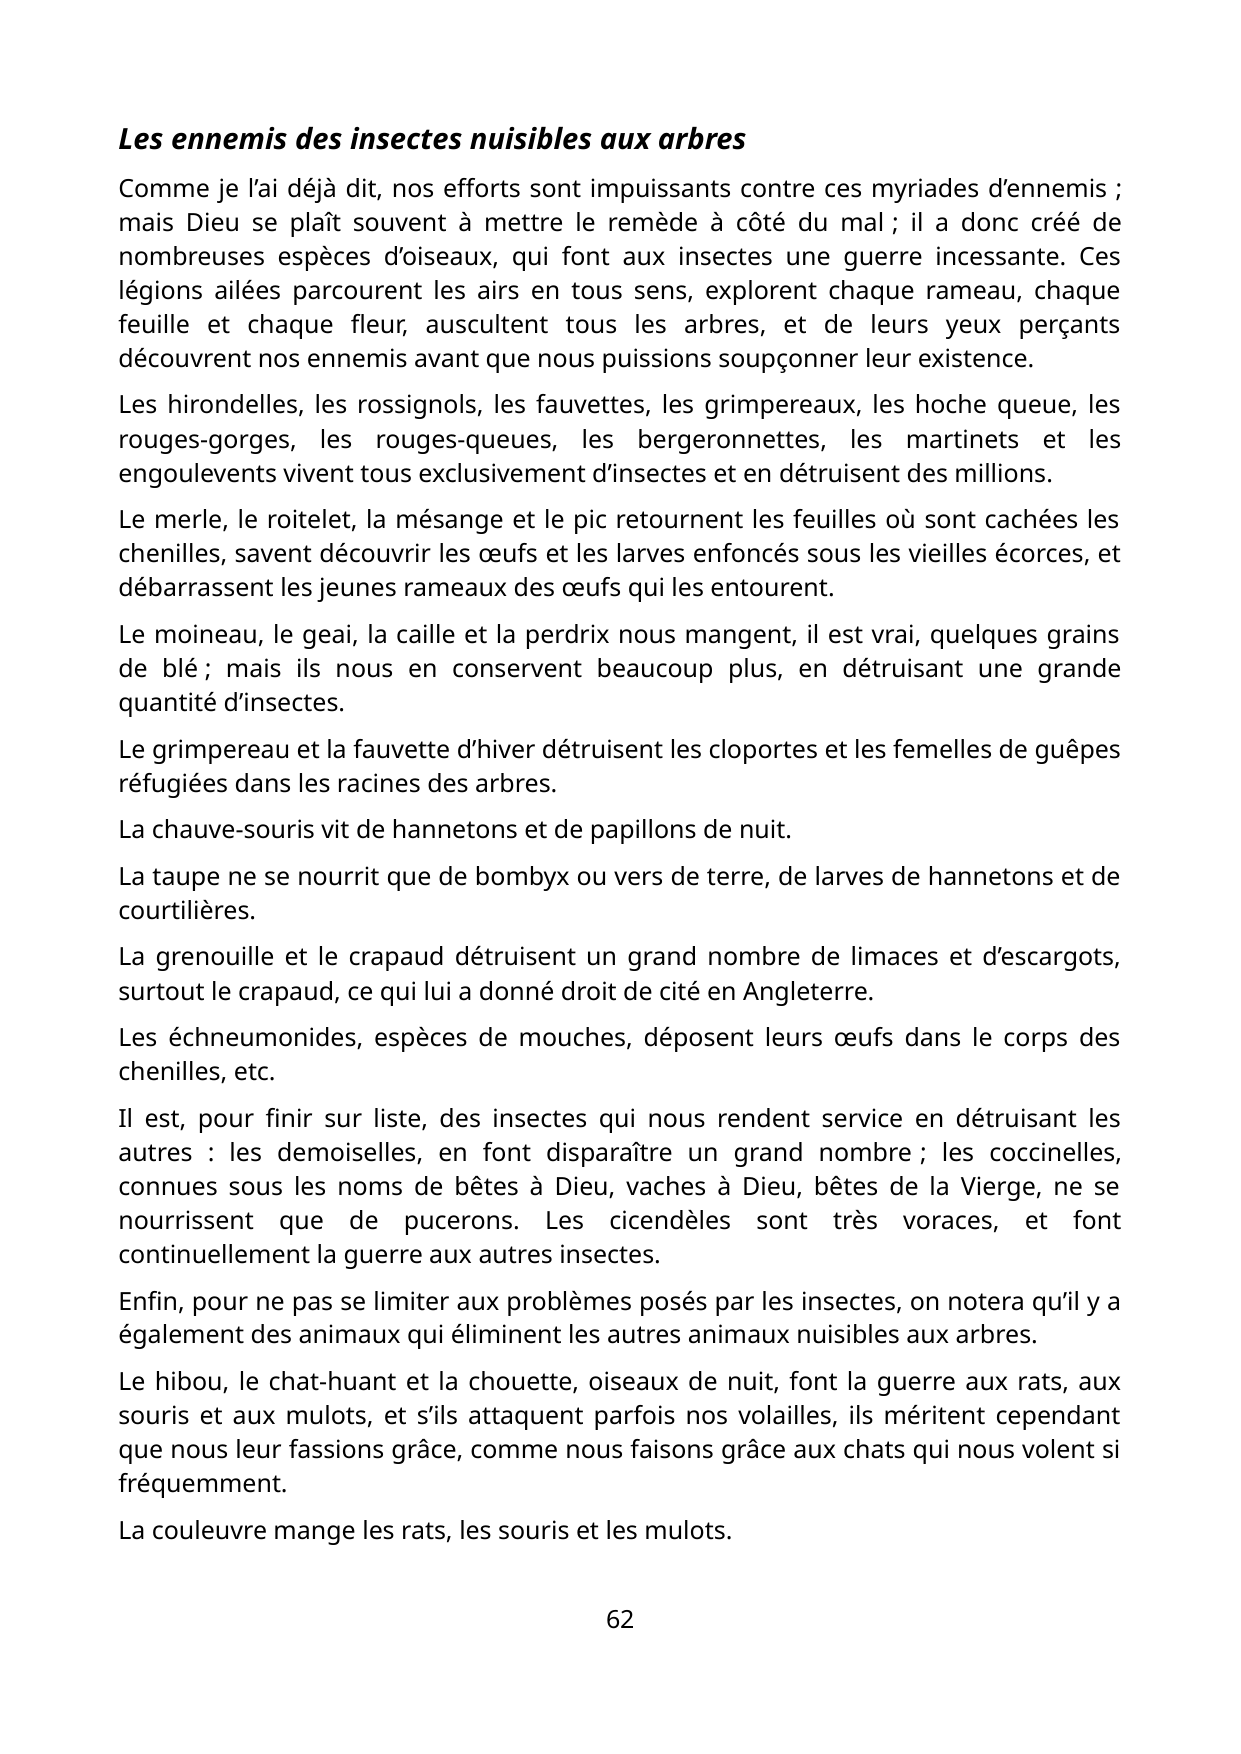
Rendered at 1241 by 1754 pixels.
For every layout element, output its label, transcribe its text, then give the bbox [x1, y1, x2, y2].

text Le moineau, le geai, la caille et la perdrix nous mangent, il est vrai, quelques grains de blé ; mais ils nous en conservent beaucoup plus, en détruisant une grande quantité d’insectes. [118, 617, 1122, 719]
text Le merle, le roitelet, la mésange et le pic retournent les feuilles où sont cachées les chenilles, savent découvrir les œufs et les larves enfoncés sous les vieilles écorces, et débarrassent les jeunes rameaux des œufs qui les entourent. [118, 502, 1122, 604]
text Le hibou, le chat-huant et la chouette, oiseaux de nuit, font la guerre aux rats, aux souris et aux mulots, et s’ils attaquent parfois nos volailles, ils méritent cependant que nous leur fassions grâce, comme nous faisons grâce aux chats qui nous volent si fréquemment. [118, 1364, 1122, 1500]
text La grenouille et le crapaud détruisent un grand nombre de limaces et d’escargots, surtout le crapaud, ce qui lui a donné droit de cité en Angleterre. [118, 939, 1122, 1007]
text La chauve-souris vit de hannetons et de papillons de nuit. [118, 812, 1122, 846]
text Les hirondelles, les rossignols, les fauvettes, les grimpereaux, les hoche queue, les rouges-gorges, les rouges-queues, les bergeronnettes, les martinets et les engoulevents vivent tous exclusivement d’insectes et en détruisent des millions. [118, 387, 1122, 489]
text Le grimpereau et la fauvette d’hiver détruisent les cloportes et les femelles de guêpes réfugiées dans les racines des arbres. [118, 731, 1122, 799]
text Il est, pour finir sur liste, des insectes qui nous rendent service en détruisant les autres : les demoiselles, en font disparaître un grand nombre ; les coccinelles, connues sous les noms de bêtes à Dieu, vaches à Dieu, bêtes de la Vierge, ne se nourrissent que de pucerons. Les cicendèles sont très voraces, et font continuellement la guerre aux autres insectes. [118, 1100, 1122, 1271]
text Comme je l’ai déjà dit, nos efforts sont impuissants contre ces myriades d’ennemis ; mais Dieu se plaît souvent à mettre le remède à côté du mal ; il a donc créé de nombreuses espèces d’oiseaux, qui font aux insectes une guerre incessante. Ces légions ailées parcourent les airs en tous sens, explorent chaque rameau, chaque feuille et chaque fleur, auscultent tous les arbres, et de leurs yeux perçants découvrent nos ennemis avant que nous puissions soupçonner leur existence. [118, 170, 1122, 375]
text Les échneumonides, espèces de mouches, déposent leurs œufs dans le corps des chenilles, etc. [118, 1020, 1122, 1088]
text La taupe ne se nourrit que de bombyx ou vers de terre, de larves de hannetons et de courtilières. [118, 858, 1122, 927]
subtitle Les ennemis des insectes nuisibles aux arbres [118, 118, 1122, 158]
text Enfin, pour ne pas se limiter aux problèmes posés par les insectes, on notera qu’il y a également des animaux qui éliminent les autres animaux nuisibles aux arbres. [118, 1283, 1122, 1351]
text La couleuvre mange les rats, les souris et les mulots. [118, 1512, 1122, 1547]
